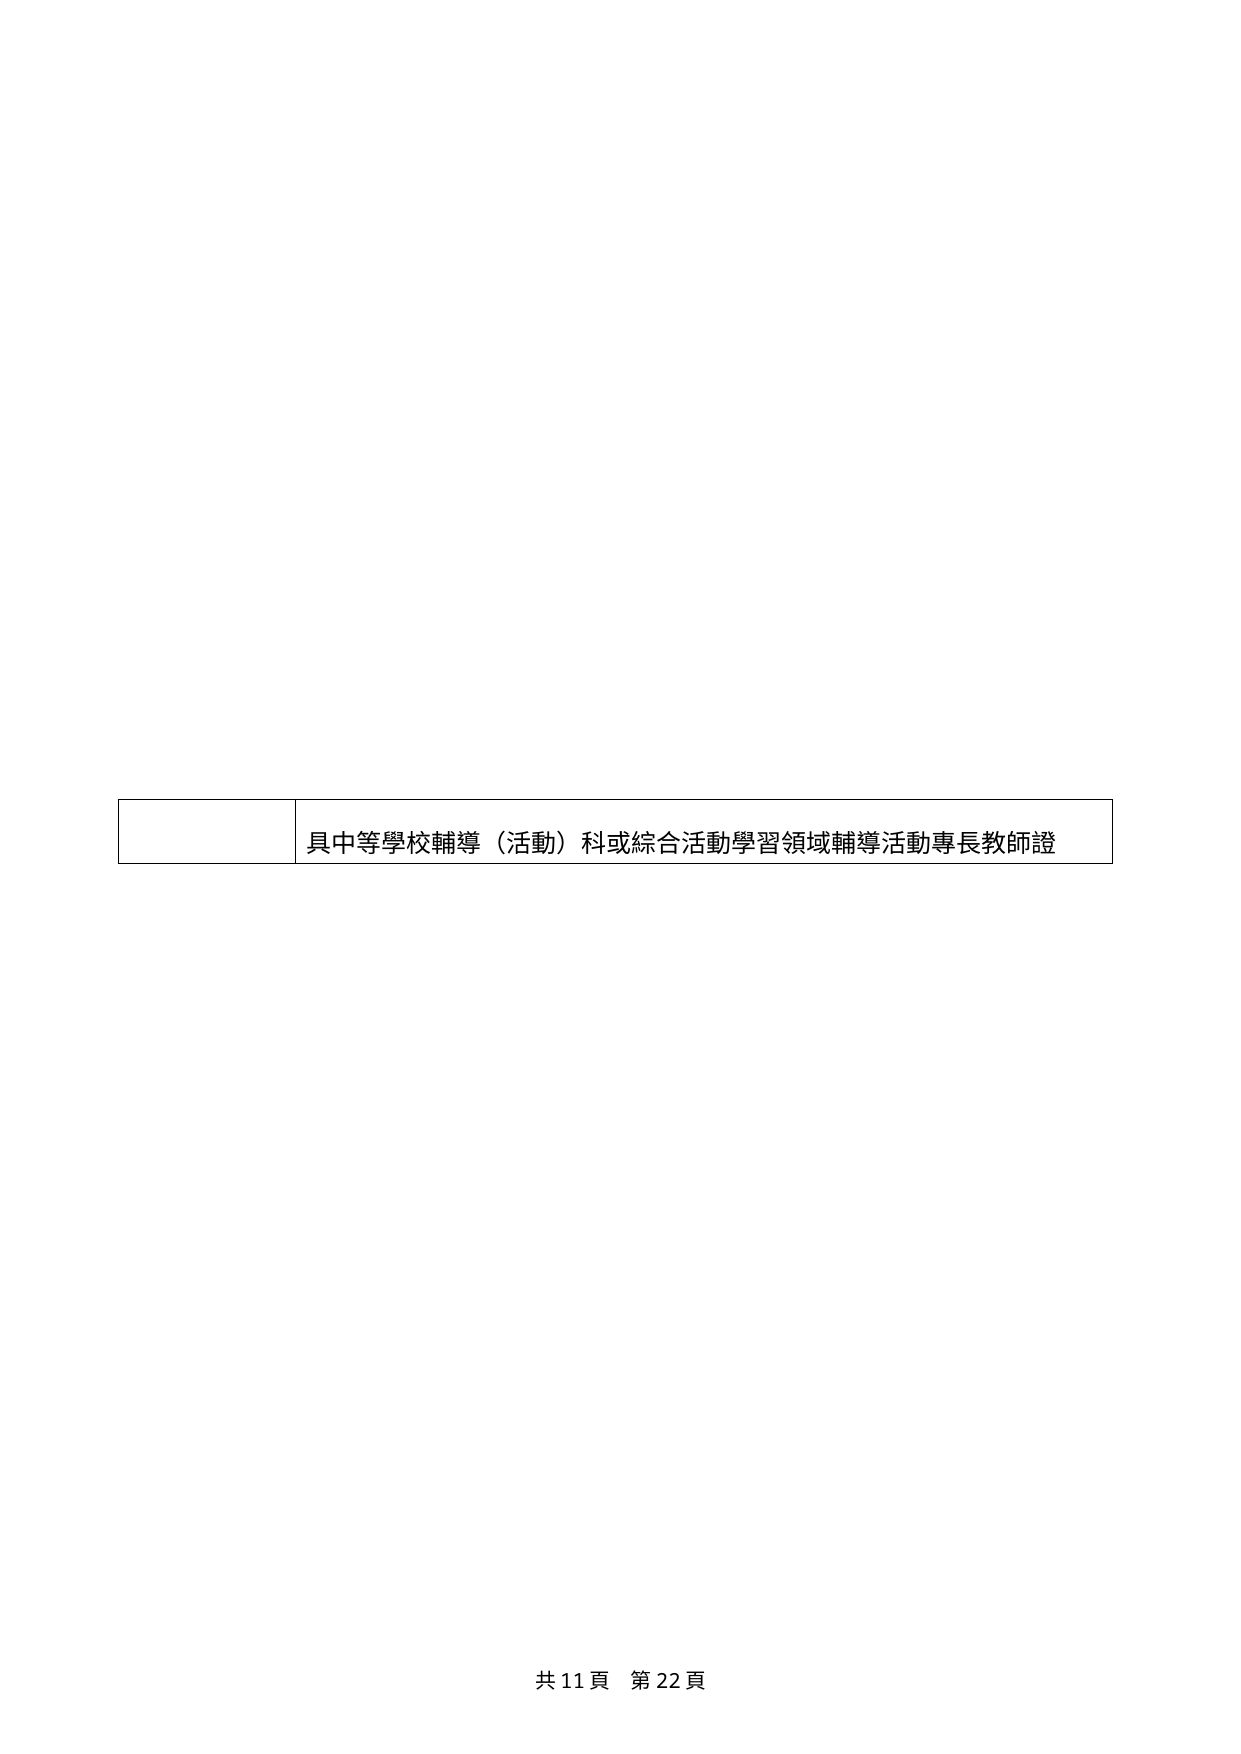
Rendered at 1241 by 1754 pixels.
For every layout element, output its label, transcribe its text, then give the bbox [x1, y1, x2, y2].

table_header [119, 800, 295, 863]
table_header 具中等學校輔導（活動）科或綜合活動學習領域輔導活動專長教師證 [296, 800, 1112, 863]
